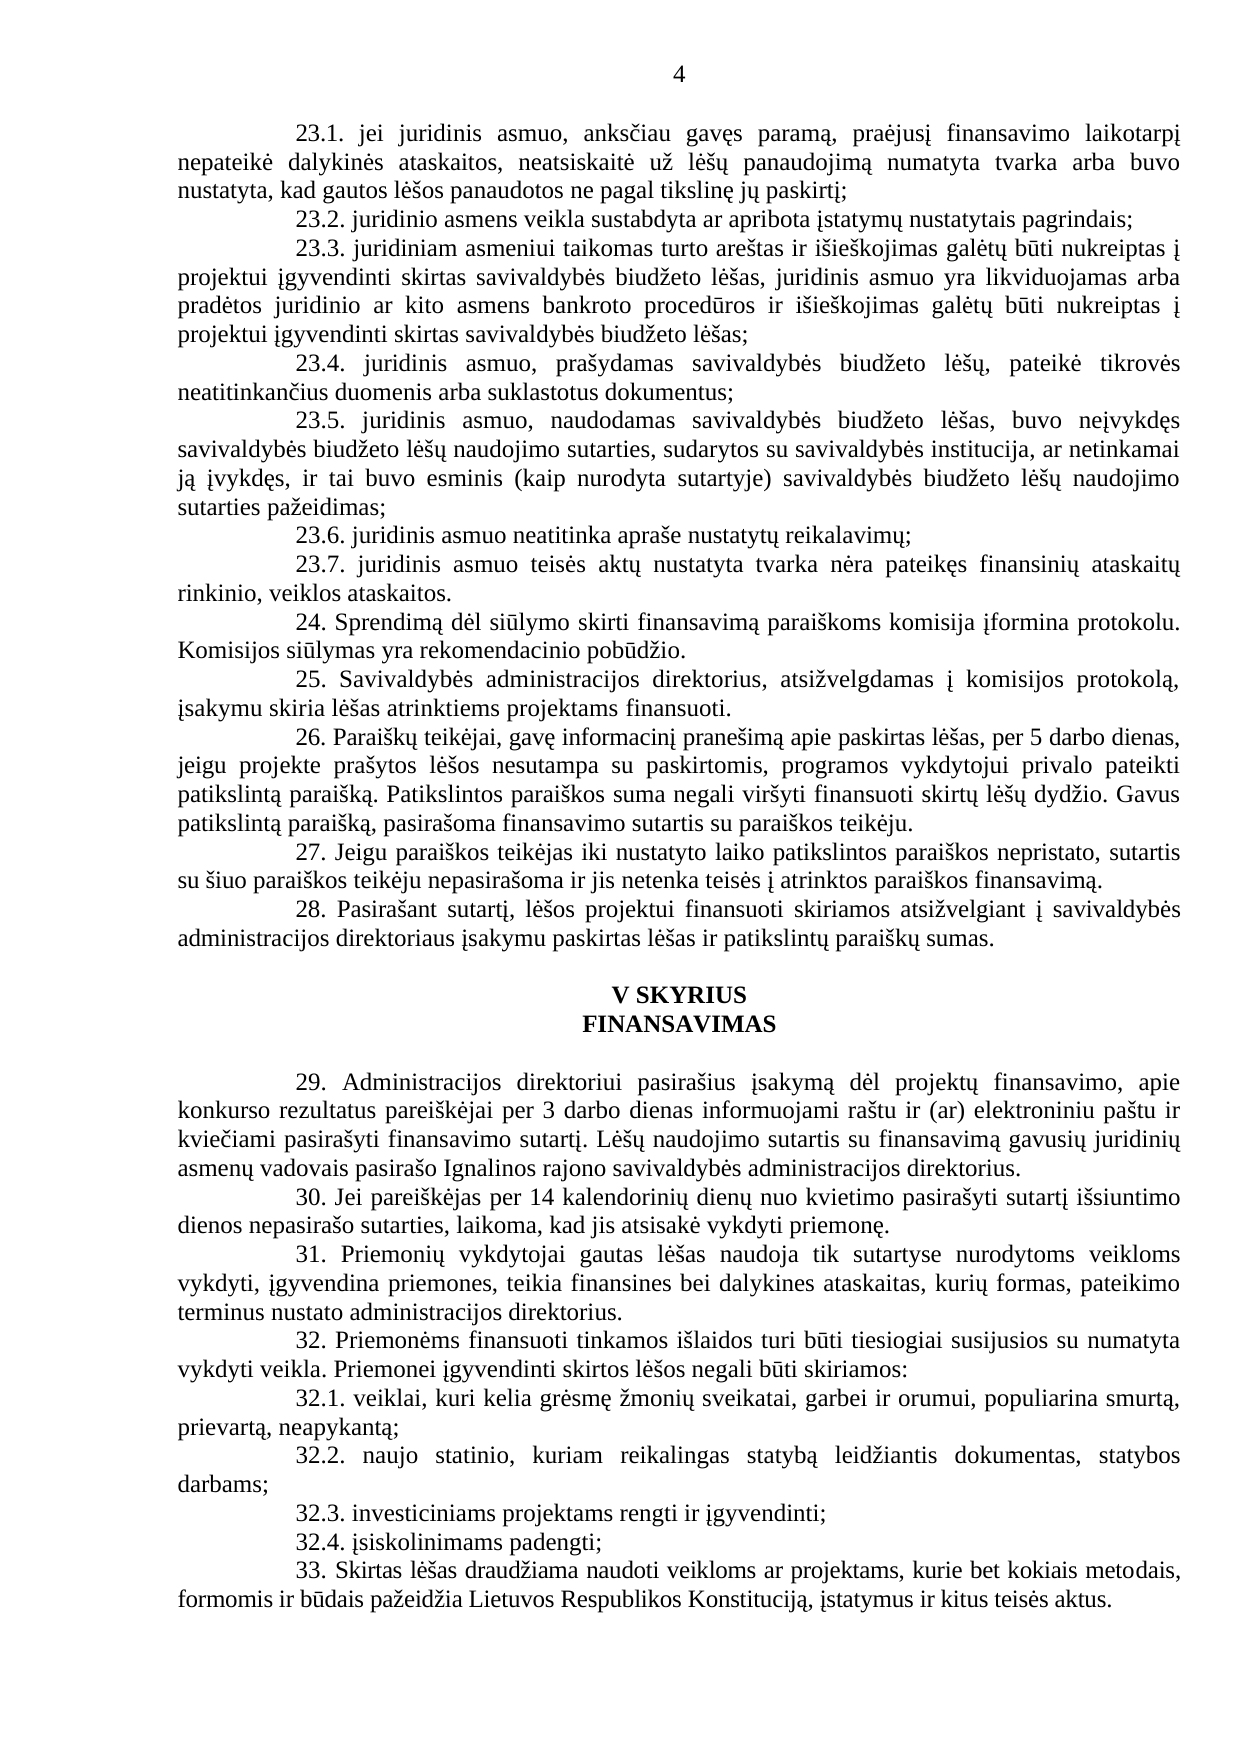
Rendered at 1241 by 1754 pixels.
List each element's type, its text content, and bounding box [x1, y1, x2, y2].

text 26. Paraiškų teikėjai, gavę informacinį pranešimą apie paskirtas lėšas, per 5 darbo dienas, jeigu projekte prašytos lėšos nesutampa su paskirtomis, programos vykdytojui privalo pateikti patikslintą paraišką. Patikslintos paraiškos suma negali viršyti finansuoti skirtų lėšų dydžio. Gavus patikslintą paraišką, pasirašoma finansavimo sutartis su paraiškos teikėju. [177, 722, 1181, 837]
text 29. Administracijos direktoriui pasirašius įsakymą dėl projektų finansavimo, apie konkurso rezultatus pareiškėjai per 3 darbo dienas informuojami raštu ir (ar) elektroniniu paštu ir kviečiami pasirašyti finansavimo sutartį. Lėšų naudojimo sutartis su finansavimą gavusių juridinių asmenų vadovais pasirašo Ignalinos rajono savivaldybės administracijos direktorius. [177, 1067, 1181, 1182]
text 28. Pasirašant sutartį, lėšos projektui finansuoti skiriamos atsižvelgiant į savivaldybės administracijos direktoriaus įsakymu paskirtas lėšas ir patikslintų paraiškų sumas. [177, 894, 1181, 952]
text 32. Priemonėms finansuoti tinkamos išlaidos turi būti tiesiogiai susijusios su numatyta vykdyti veikla. Priemonei įgyvendinti skirtos lėšos negali būti skiriamos: [177, 1326, 1181, 1383]
text 32.3. investiciniams projektams rengti ir įgyvendinti; [177, 1498, 1181, 1527]
text 23.1. jei juridinis asmuo, anksčiau gavęs paramą, praėjusį finansavimo laikotarpį nepateikė dalykinės ataskaitos, neatsiskaitė už lėšų panaudojimą numatyta tvarka arba buvo nustatyta, kad gautos lėšos panaudotos ne pagal tikslinę jų paskirtį; [177, 118, 1181, 204]
text 23.6. juridinis asmuo neatitinka apraše nustatytų reikalavimų; [177, 521, 1181, 549]
text 23.4. juridinis asmuo, prašydamas savivaldybės biudžeto lėšų, pateikė tikrovės neatitinkančius duomenis arba suklastotus dokumentus; [177, 348, 1181, 406]
text 23.2. juridinio asmens veikla sustabdyta ar apribota įstatymų nustatytais pagrindais; [177, 204, 1181, 233]
text 24. Sprendimą dėl siūlymo skirti finansavimą paraiškoms komisija įformina protokolu. Komisijos siūlymas yra rekomendacinio pobūdžio. [177, 607, 1181, 664]
text 23.3. juridiniam asmeniui taikomas turto areštas ir išieškojimas galėtų būti nukreiptas į projektui įgyvendinti skirtas savivaldybės biudžeto lėšas, juridinis asmuo yra likviduojamas arba pradėtos juridinio ar kito asmens bankroto procedūros ir išieškojimas galėtų būti nukreiptas į projektui įgyvendinti skirtas savivaldybės biudžeto lėšas; [177, 233, 1181, 348]
text 27. Jeigu paraiškos teikėjas iki nustatyto laiko patikslintos paraiškos nepristato, sutartis su šiuo paraiškos teikėju nepasirašoma ir jis netenka teisės į atrinktos paraiškos finansavimą. [177, 837, 1181, 894]
text 32.4. įsiskolinimams padengti; [177, 1527, 1181, 1556]
text 30. Jei pareiškėjas per 14 kalendorinių dienų nuo kvietimo pasirašyti sutartį išsiuntimo dienos nepasirašo sutarties, laikoma, kad jis atsisakė vykdyti priemonę. [177, 1182, 1181, 1239]
text V SKYRIUS [177, 981, 1181, 1009]
text FINANSAVIMAS [177, 1009, 1181, 1038]
text 23.5. juridinis asmuo, naudodamas savivaldybės biudžeto lėšas, buvo neįvykdęs savivaldybės biudžeto lėšų naudojimo sutarties, sudarytos su savivaldybės institucija, ar netinkamai ją įvykdęs, ir tai buvo esminis (kaip nurodyta sutartyje) savivaldybės biudžeto lėšų naudojimo sutarties pažeidimas; [177, 406, 1181, 521]
text 23.7. juridinis asmuo teisės aktų nustatyta tvarka nėra pateikęs finansinių ataskaitų rinkinio, veiklos ataskaitos. [177, 549, 1181, 607]
text 32.2. naujo statinio, kuriam reikalingas statybą leidžiantis dokumentas, statybos darbams; [177, 1441, 1181, 1498]
text 32.1. veiklai, kuri kelia grėsmę žmonių sveikatai, garbei ir orumui, populiarina smurtą, prievartą, neapykantą; [177, 1383, 1181, 1441]
text 31. Priemonių vykdytojai gautas lėšas naudoja tik sutartyse nurodytoms veikloms vykdyti, įgyvendina priemones, teikia finansines bei dalykines ataskaitas, kurių formas, pateikimo terminus nustato administracijos direktorius. [177, 1239, 1181, 1326]
text 25. Savivaldybės administracijos direktorius, atsižvelgdamas į komisijos protokolą, įsakymu skiria lėšas atrinktiems projektams finansuoti. [177, 664, 1181, 722]
text 33. Skirtas lėšas draudžiama naudoti veikloms ar projektams, kurie bet kokiais metodais, formomis ir būdais pažeidžia Lietuvos Respublikos Konstituciją, įstatymus ir kitus teisės aktus. [177, 1556, 1181, 1613]
